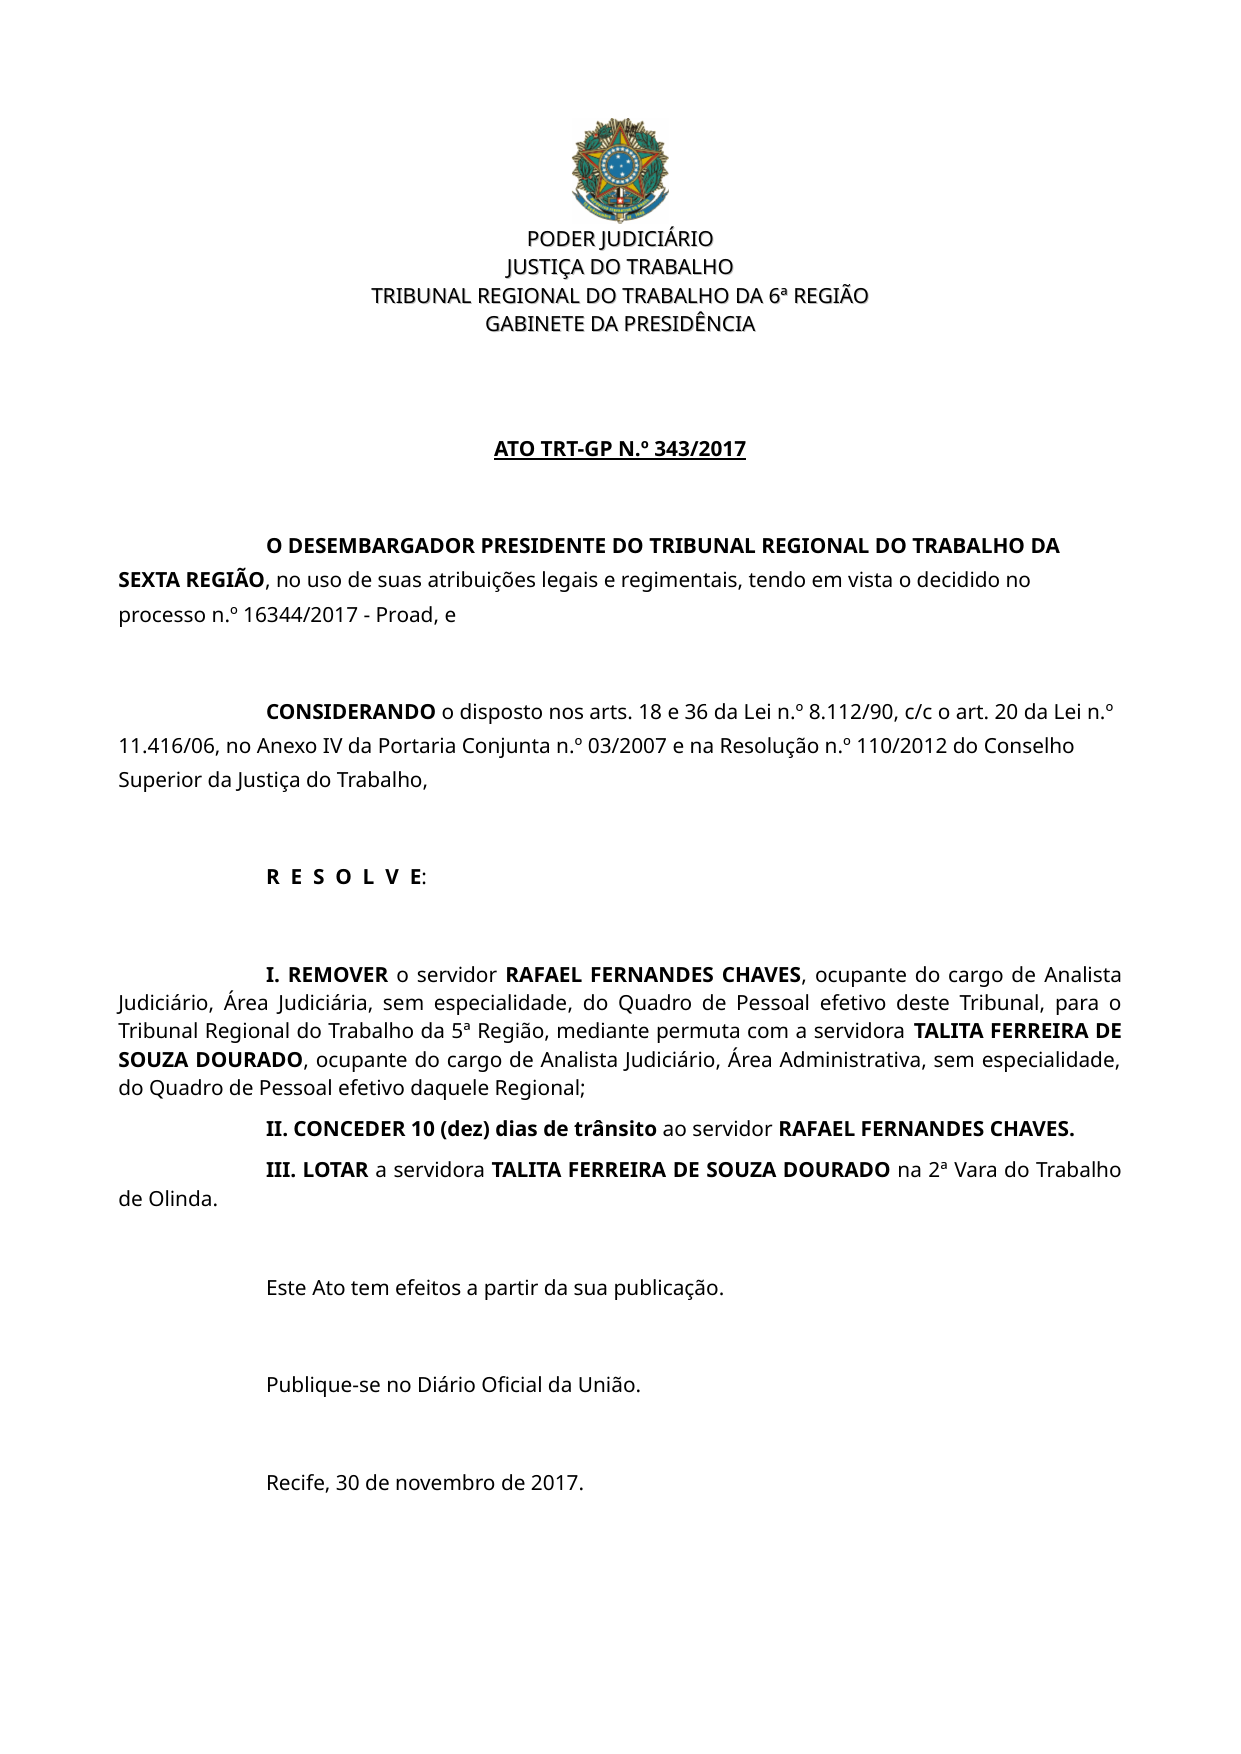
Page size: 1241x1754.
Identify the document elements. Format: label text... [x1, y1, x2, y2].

text JUSTIÇA DO TRABALHO [118, 252, 1122, 281]
subtitle Publique-se no Diário Oficial da União. [118, 1371, 1122, 1399]
subtitle ATO TRT-GP N.º 343/2017 [118, 434, 1122, 463]
text TRIBUNAL REGIONAL DO TRABALHO DA 6ª REGIÃO [118, 281, 1122, 309]
text GABINETE DA PRESIDÊNCIA [118, 309, 1122, 338]
text PODER JUDICIÁRIO [118, 224, 1122, 252]
picture [571, 118, 669, 224]
text Recife, 30 de novembro de 2017. [118, 1468, 1122, 1496]
text O DESEMBARGADOR PRESIDENTE DO TRIBUNAL REGIONAL DO TRABALHO DA SEXTA REGIÃO, no uso de suas atribuições legais e regimentais, tendo em vista o decidido no processo n.º 16344/2017 - Proad, e [118, 532, 1122, 628]
subtitle R E S O L V E: [118, 862, 1122, 891]
text Este Ato tem efeitos a partir da sua publicação. [118, 1273, 1122, 1302]
text III. LOTAR a servidora TALITA FERREIRA DE SOUZA DOURADO na 2ª Vara do Trabalho de Olinda. [118, 1155, 1122, 1212]
text CONSIDERANDO o disposto nos arts. 18 e 36 da Lei n.º 8.112/90, c/c o art. 20 da Lei n.º 11.416/06, no Anexo IV da Portaria Conjunta n.º 03/2007 e na Resolução n.º 110/2012 do Conselho Superior da Justiça do Trabalho, [118, 697, 1122, 793]
text I. REMOVER o servidor RAFAEL FERNANDES CHAVES, ocupante do cargo de Analista Judiciário, Área Judiciária, sem especialidade, do Quadro de Pessoal efetivo deste Tribunal, para o Tribunal Regional do Trabalho da 5ª Região, mediante permuta com a servidora TALITA FERREIRA DE SOUZA DOURADO, ocupante do cargo de Analista Judiciário, Área Administrativa, sem especialidade, do Quadro de Pessoal efetivo daquele Regional; [118, 960, 1122, 1102]
text II. CONCEDER 10 (dez) dias de trânsito ao servidor RAFAEL FERNANDES CHAVES. [118, 1114, 1122, 1143]
